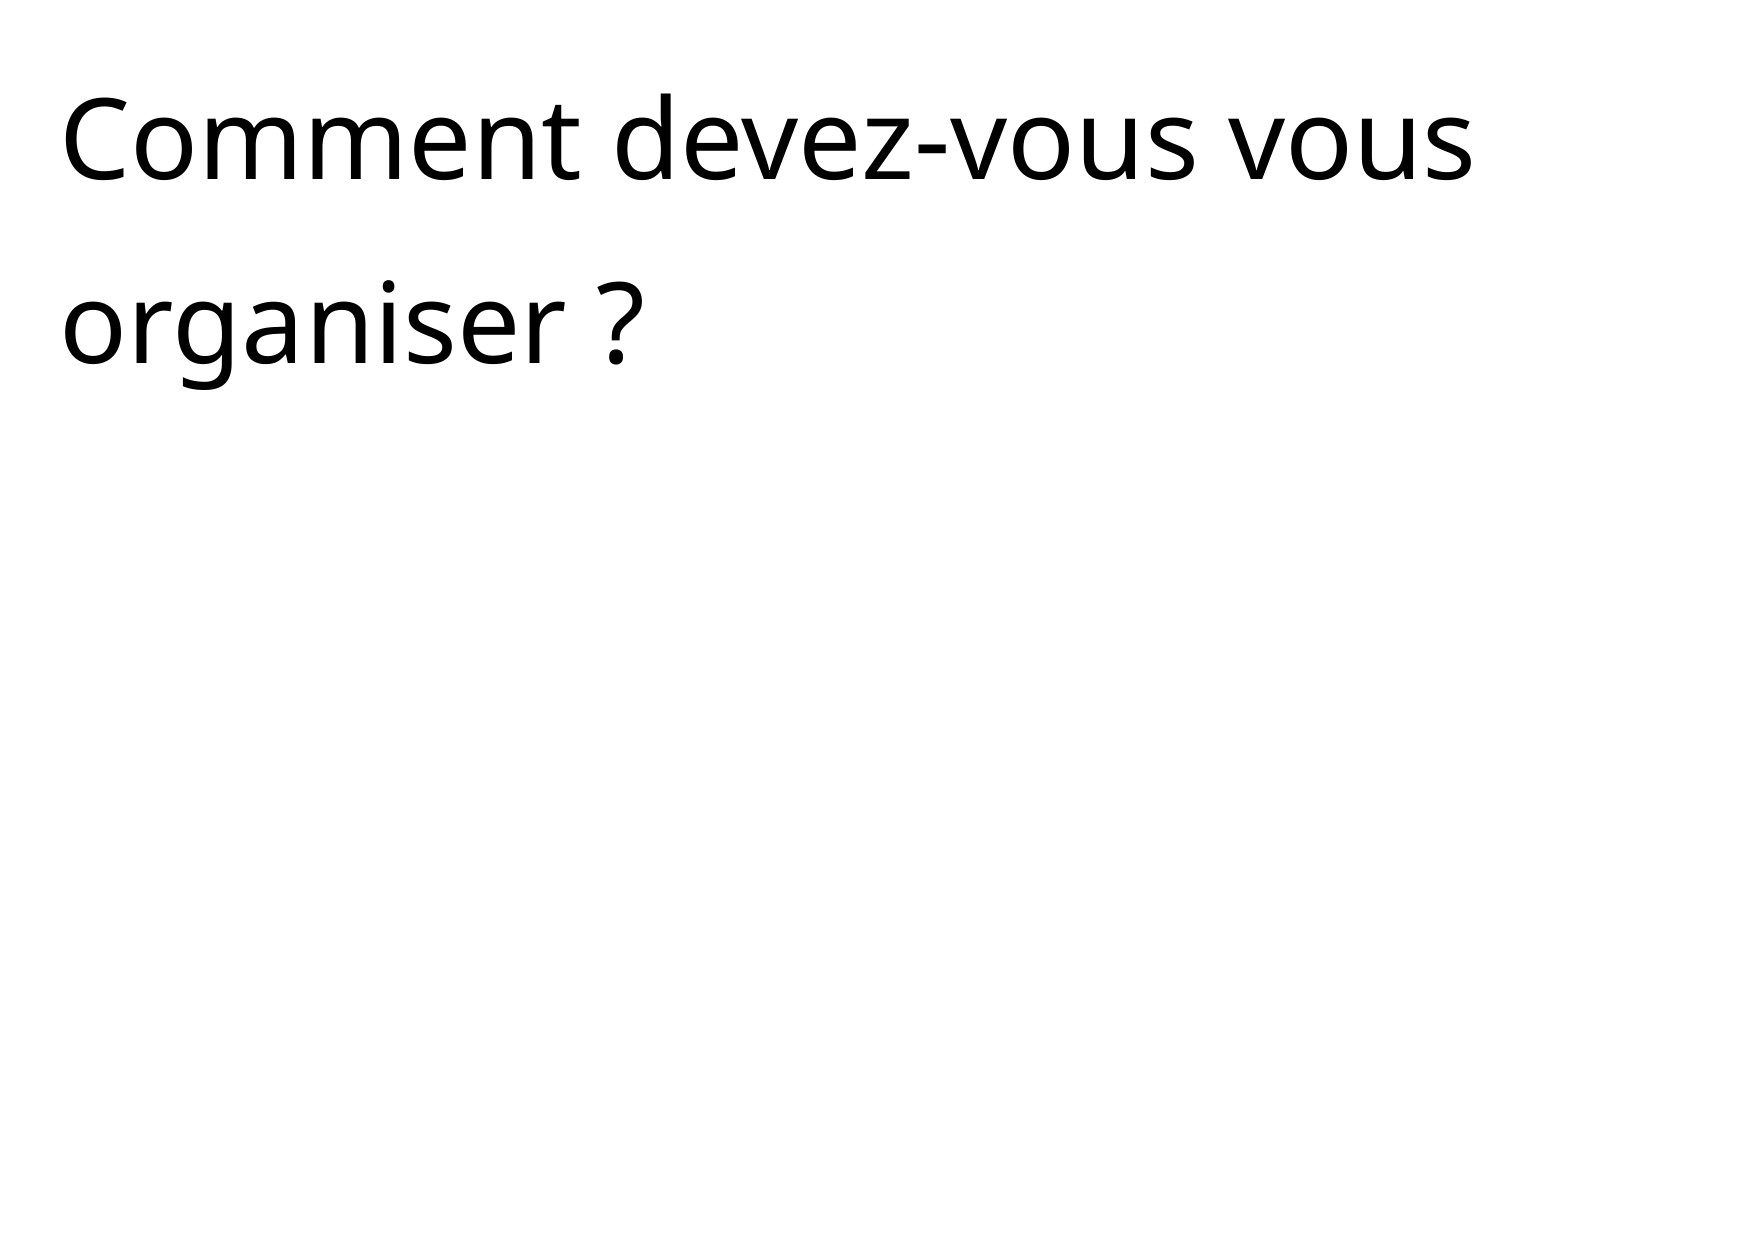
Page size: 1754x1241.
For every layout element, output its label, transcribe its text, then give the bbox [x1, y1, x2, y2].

text Comment devez-vous vous organiser ? [59, 59, 1695, 396]
